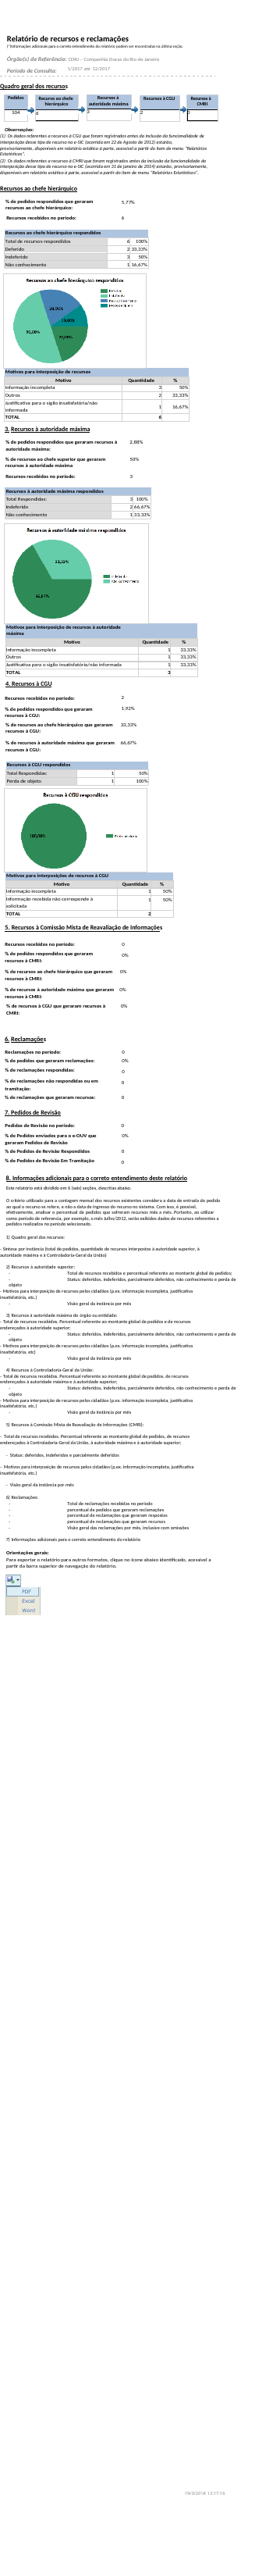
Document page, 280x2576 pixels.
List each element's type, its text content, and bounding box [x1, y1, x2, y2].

table_cell 2 [118, 911, 151, 917]
list Total de recursos recebidos. Percentual referente ao montante global de pedidos, de recursos endereçados à Controladoria-Geral da União, à autoridade máxima e à autoridade superior; [0, 1434, 200, 1446]
text % de recursos ao chefe hierárquico que geraram 0% [5, 969, 247, 975]
table_cell 50% [130, 254, 148, 260]
table_cell 2 [108, 246, 129, 252]
table_header Motivos para interposições de recursos à CGU [5, 872, 173, 880]
text 2,88% [129, 440, 247, 445]
text % de reclamações não respondidas ou em 0 [5, 1079, 247, 1085]
list Recursos à autoridade superior: [6, 1265, 247, 1270]
table_cell Justificativa para o sigilo insatisfatória/não informada [6, 662, 138, 669]
table_cell 16,67% [130, 261, 148, 268]
table_header Recursos ao chefe hierárquico respondidos [5, 230, 148, 237]
list Recursos à Comissão Mista de Reavaliação de Informações [5, 924, 247, 932]
table_cell 33,33% [171, 655, 197, 661]
text % de pedidos respondidos que geraram recursos ao chefe hierárquico: [5, 198, 95, 211]
list Status: deferidos, indeferidos, parcialmente deferidos, não conhecimento e perda de objeto [9, 1386, 247, 1397]
table_cell TOTAL [5, 414, 122, 421]
text 1,92% [121, 705, 247, 712]
table_cell Outros [5, 392, 122, 399]
text Reclamações no período: 0 [5, 1049, 247, 1055]
table_cell 3 [108, 254, 129, 260]
text % de Pedidos de Revisão Em Tramitação 0 [5, 1158, 247, 1165]
list Recursos ao chefe hierárquico [0, 184, 247, 192]
table_cell Quantidade [139, 639, 170, 646]
text CMRI: [6, 1010, 247, 1016]
list Visão geral da instância por mês [6, 1482, 247, 1488]
list Recursos à Comissão Mista de Reavaliação de Informações (CMRI): [6, 1422, 247, 1428]
text tramitação: [5, 1086, 247, 1091]
table_cell 1 [118, 896, 151, 909]
table_cell 2 [112, 504, 133, 511]
text 19/3/2018 12:17:16 [0, 2491, 225, 2496]
table_cell Quantidade [122, 377, 161, 384]
text % de pedidos que geraram reclamações: 0% [5, 1058, 247, 1064]
table_cell Indeferido [5, 254, 107, 260]
table_header Recursos à autoridade máxima respondidos [5, 487, 151, 495]
table_cell 1 [139, 655, 170, 661]
table_cell 6 [122, 414, 161, 421]
table_cell 1 [139, 662, 170, 669]
text 6 [122, 215, 247, 221]
table_cell 33,33% [171, 662, 197, 669]
table_cell 33,33% [171, 647, 197, 654]
table_cell TOTAL [6, 669, 138, 676]
table_cell [171, 669, 197, 676]
table_header Recursos à CGU respondidos [6, 762, 148, 769]
table_cell Motivo [6, 881, 117, 887]
text 2 [121, 695, 247, 701]
table_cell Não conhecimento [5, 512, 111, 519]
text Recursos recebidos no período: 0 [5, 941, 247, 947]
table_cell Informação recebida não corresponde à solicitada [6, 896, 117, 909]
table_cell Indeferido [5, 504, 111, 511]
list percentual de reclamações que geraram respostas [9, 1513, 247, 1518]
table_cell 33,33% [133, 512, 151, 519]
table_cell 1 [122, 400, 161, 413]
list percentual de pedidos que geraram reclamações [9, 1507, 247, 1512]
list Reclamações [5, 1035, 247, 1043]
table_cell 2 [122, 392, 161, 399]
text Para exportar o relatório para outros formatos, clique no ícone abaixo identificado, acessível a partir da barra superior de navegação do relatório. [6, 1557, 222, 1569]
table_cell 1 [77, 770, 114, 777]
list Quadro geral dos recursos [0, 83, 247, 91]
text % de recursos à CGU que geraram recursos à 0% [6, 1004, 247, 1009]
table_cell 33,33% [130, 246, 148, 252]
table_cell 1 [77, 778, 114, 785]
text % de Pedidos enviados para o e-OUV que 0% [5, 1133, 247, 1139]
list Pedidos de Revisão [5, 1108, 247, 1116]
table_cell 3 [139, 669, 170, 676]
list Síntese por instância (total de pedidos, quantidade de recursos interpostos à autoridade superior, à autoridade máxima e à Controladoria-Geral da União) [0, 1246, 211, 1258]
table_cell Perda de objeto [6, 778, 76, 785]
table_cell % [171, 639, 197, 646]
table_cell Outros [6, 655, 138, 661]
table_cell 50% [151, 896, 173, 909]
list Motivos para interposição de recursos pelos cidadãos (p.ex. informação incompleta, justificativa insatisfatória, etc.) [0, 1289, 204, 1300]
list Recursos à autoridade máxima [5, 425, 247, 433]
text recursos à CMRI: [5, 976, 247, 981]
table_cell Informação incompleta [6, 889, 117, 895]
table_cell 1 [118, 889, 151, 895]
text % de pedidos respondidos que geraram 0% [5, 951, 247, 958]
table_cell 100% [130, 238, 148, 245]
table_cell 3 [122, 385, 161, 391]
list Recursos à autoridade máxima do órgão ou entidade: [6, 1313, 247, 1318]
table_cell 16,67% [162, 400, 189, 413]
text recursos à CGU: [5, 747, 247, 753]
text % de recursos ao chefe superior que geraram recursos à autoridade máxima [5, 456, 107, 469]
list Total de recursos recebidos. Percentual referente ao montante global de pedidos e de recursos endereçados à autoridade superior; [0, 1318, 201, 1331]
table_cell Total Respondidas: [6, 770, 76, 777]
text 5,77% [122, 199, 247, 205]
list Visão geral da instância por mês [9, 1355, 247, 1361]
list Recursos à Controladoria-Geral da União: [6, 1367, 247, 1373]
text % de recursos à autoridade máxima que geraram 0% [5, 987, 247, 993]
table_cell 50% [162, 385, 189, 391]
text Observações: [5, 127, 247, 133]
text Orientações gerais: [6, 1550, 247, 1556]
text Recursos recebidos no período: [6, 215, 94, 221]
text Recursos recebidos no período: 3 [5, 473, 247, 479]
text % de reclamações que geraram recursos: 0 [5, 1095, 247, 1101]
table_cell 66,67% [133, 504, 151, 511]
table_cell TOTAL [6, 911, 117, 917]
list Motivos para interposição de recursos pelos cidadãos (p.ex. informação incompleta, justificativa insatisfatória, etc.) [0, 1464, 205, 1476]
table_cell Justificativa para o sigilo insatisfatória/não informada [5, 400, 122, 413]
table_cell % [151, 881, 173, 887]
text geraram Pedidos de Revisão [5, 1140, 247, 1145]
list Quadro geral dos recursos: [6, 1234, 247, 1240]
list Os dados referentes a recursos à CGU que foram registrados antes da inclusão da funcionalidade de interposição desse tipo de recurso no e-SIC (ocorrida em 22 de Agosto de 2012) estarão, provisoriamente, disponíveis em relatório estático à parte, acessível a partir do item de menu "Relatórios Estatísticos". [0, 134, 207, 157]
list Status: deferidos, indeferidos, parcialmente deferidos, não conhecimento e perda de objeto [9, 1331, 247, 1343]
table_cell Motivo [6, 639, 138, 646]
table_cell Não conhecimento [5, 261, 107, 268]
table_cell Total de recursos respondidos [5, 238, 107, 245]
text % de recursos à autoridade máxima que geraram 66,67% [5, 740, 247, 746]
list Recursos à CGU [5, 680, 247, 688]
list percentual de reclamações que geraram recursos [9, 1518, 247, 1525]
table_cell 1 [112, 512, 133, 519]
list Reclamações: [6, 1494, 247, 1500]
table_cell Deferido [5, 246, 107, 252]
list Status: deferidos, indeferidos e parcialmente deferidos [6, 1452, 247, 1458]
table_cell 1 [139, 647, 170, 654]
list Informações adicionais para o correto entendimento deste relatório [5, 1174, 247, 1182]
text % de reclamações respondidas: 0 [5, 1068, 247, 1075]
text Relatório de recursos e reclamações [7, 34, 247, 44]
table_cell Total Respondidas: [5, 496, 111, 503]
table_cell Motivo [5, 377, 122, 384]
table_cell 100% [133, 496, 151, 503]
table_header Motivos para interposição de recursos [5, 368, 189, 376]
text Pedidos de Revisão no período: 0 [5, 1123, 247, 1129]
table_cell [151, 911, 173, 917]
list Total de recursos recebidos e percentual referente ao montante global de pedidos; [9, 1271, 247, 1276]
list Visão geral das reclamações por mês, inclusive com omissões [9, 1525, 247, 1531]
table_cell Informação incompleta [5, 385, 122, 391]
table_cell Informação incompleta [6, 647, 138, 654]
table_cell 50% [151, 889, 173, 895]
text 50% [129, 456, 247, 462]
text recursos à CGU: [5, 728, 247, 734]
table_header Motivos para interposição de recursos à autoridade máxima [5, 623, 197, 638]
text % de pedidos respondidos que geraram recursos à autoridade máxima: [5, 439, 119, 451]
table_cell 100% [115, 778, 148, 785]
text % de Pedidos de Revisão Respondidos 0 [5, 1148, 247, 1154]
text Órgão(s) de Referência: CDRJ – Companhia Docas do Rio de Janeiro [7, 55, 247, 62]
table_cell 3 [112, 496, 133, 503]
text % de recursos ao chefe hierárquico que geraram 33,33% [5, 722, 247, 728]
list Total de recursos recebidos. Percentual referente ao montante global de pedidos, de recursos endereçados à autoridade máxima e à autoridade superior; [0, 1373, 200, 1385]
table_cell Quantidade [118, 881, 151, 887]
table_cell 33,33% [162, 392, 189, 399]
list Informações adicionais para o correto entendimento do relatório [6, 1537, 247, 1543]
list Visão geral da instância por mês [9, 1410, 247, 1415]
text O critério utilizado para a contagem mensal dos recursos existentes considera a data de entrada do pedido ao qual o recurso se refere, e não a data de ingresso do recurso no sistema. Com isso, é possível, efetivamente, analisar o percentual de pedidos que sofreram recursos mês a mês. Portanto, ao utilizar como período de referencia, por exemplo, o mês Julho/2012, serão exibidos dados de recursos referentes a pedidos realizados no período selecionado. [6, 1197, 225, 1227]
list Status: deferidos, indeferidos, parcialmente deferidos, não conhecimento e perda de objeto [9, 1276, 247, 1288]
list Motivos para interposição de recursos pelos cidadãos (p.ex. informação incompleta, justificativa insatisfatória, etc.) [0, 1397, 204, 1409]
text recursos à CMRI: [5, 994, 247, 1000]
list Motivos para interposição de recursos pelos cidadãos (p.ex. informação incompleta, justificativa insatisfatória, etc) [0, 1343, 204, 1354]
text Período de Consulta: 1/2017 até 12/2017 [7, 66, 247, 74]
list Visão geral da instância por mês [9, 1300, 247, 1307]
list Total de reclamações recebidas no período [9, 1500, 247, 1507]
table_cell 1 [108, 261, 129, 268]
text (*)Informações adicionais para o correto entendimento do relatório podem ser encontradas na última seção. [7, 44, 247, 49]
text Este relatório está dividido em 6 (seis) seções, descritas abaixo. [6, 1186, 247, 1191]
text recursos à CMRI: [5, 958, 247, 964]
table_cell 50% [115, 770, 148, 777]
text Recursos recebidos no período: [5, 695, 94, 701]
text % de pedidos respondidos que geraram recursos à CGU: [5, 706, 94, 719]
table_cell 6 [108, 238, 129, 245]
table_cell % [162, 377, 189, 384]
table_cell [162, 414, 189, 421]
